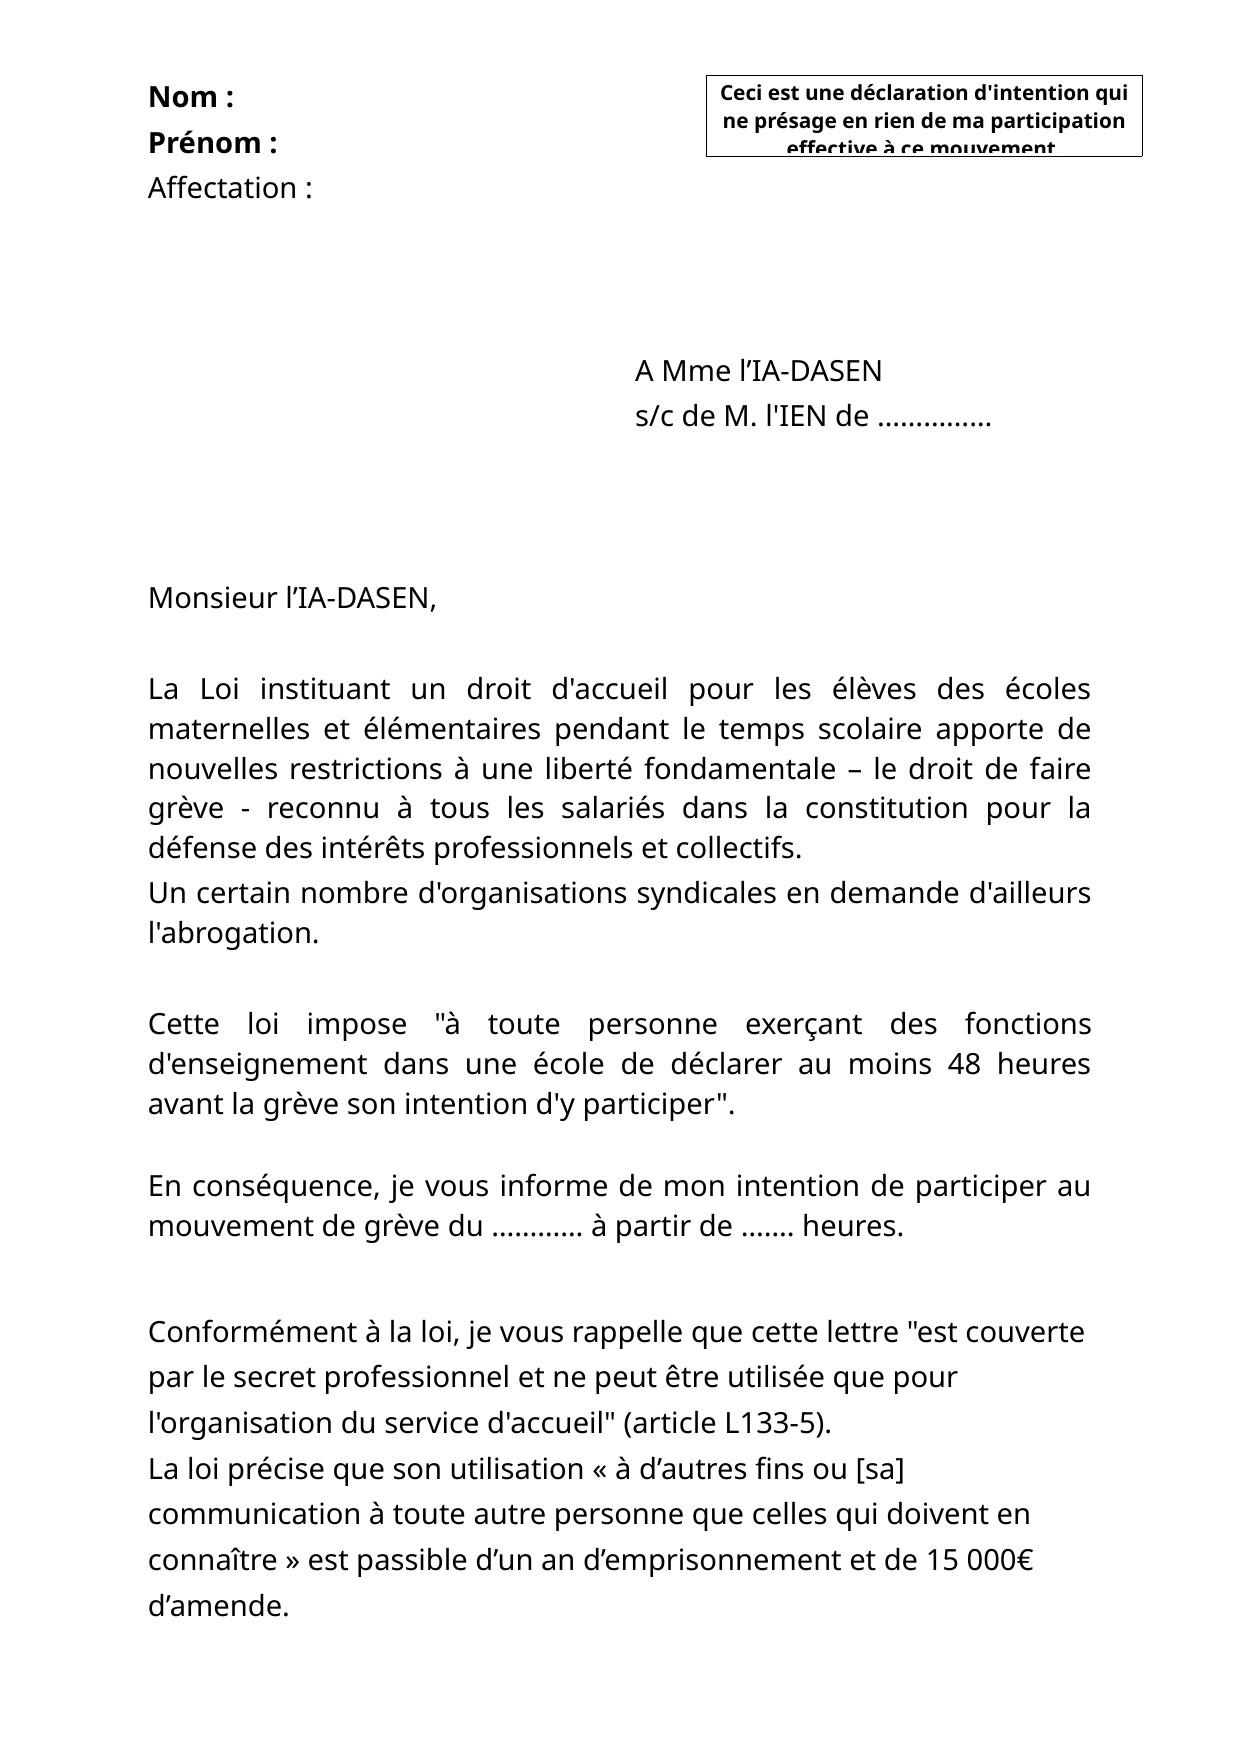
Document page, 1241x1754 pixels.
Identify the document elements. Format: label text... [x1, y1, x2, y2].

text Ceci est une déclaration d'intention qui ne présage en rien de ma participation effective à ce mouvement. [709, 78, 1139, 153]
text Prénom : [148, 122, 1093, 162]
text La Loi instituant un droit d'accueil pour les élèves des écoles maternelles et élémentaires pendant le temps scolaire apporte de nouvelles restrictions à une liberté fondamentale – le droit de faire grève - reconnu à tous les salariés dans la constitution pour la défense des intérêts professionnels et collectifs. [148, 668, 1093, 867]
text [707, 76, 1142, 156]
text Cette loi impose "à toute personne exerçant des fonctions d'enseignement dans une école de déclarer au moins 48 heures avant la grève son intention d'y participer". [148, 1003, 1093, 1123]
text A Mme l’IA-DASEN [635, 350, 1093, 389]
text Monsieur l’IA-DASEN, [148, 577, 1093, 617]
text En conséquence, je vous informe de mon intention de participer au mouvement de grève du ………… à partir de ……. heures. [148, 1165, 1093, 1244]
text La loi précise que son utilisation « à d’autres fins ou [sa] communication à toute autre personne que celles qui doivent en connaître » est passible d’un an d’emprisonnement et de 15 000€ d’amende. [148, 1448, 1093, 1624]
text Affectation : [148, 168, 1093, 207]
text Un certain nombre d'organisations syndicales en demande d'ailleurs l'abrogation. [148, 873, 1093, 952]
text Nom : [148, 77, 706, 116]
text s/c de M. l'IEN de …………… [635, 395, 1093, 435]
text Conformément à la loi, je vous rappelle que cette lettre "est couverte par le secret professionnel et ne peut être utilisée que pour l'organisation du service d'accueil" (article L133-5). [148, 1311, 1093, 1442]
